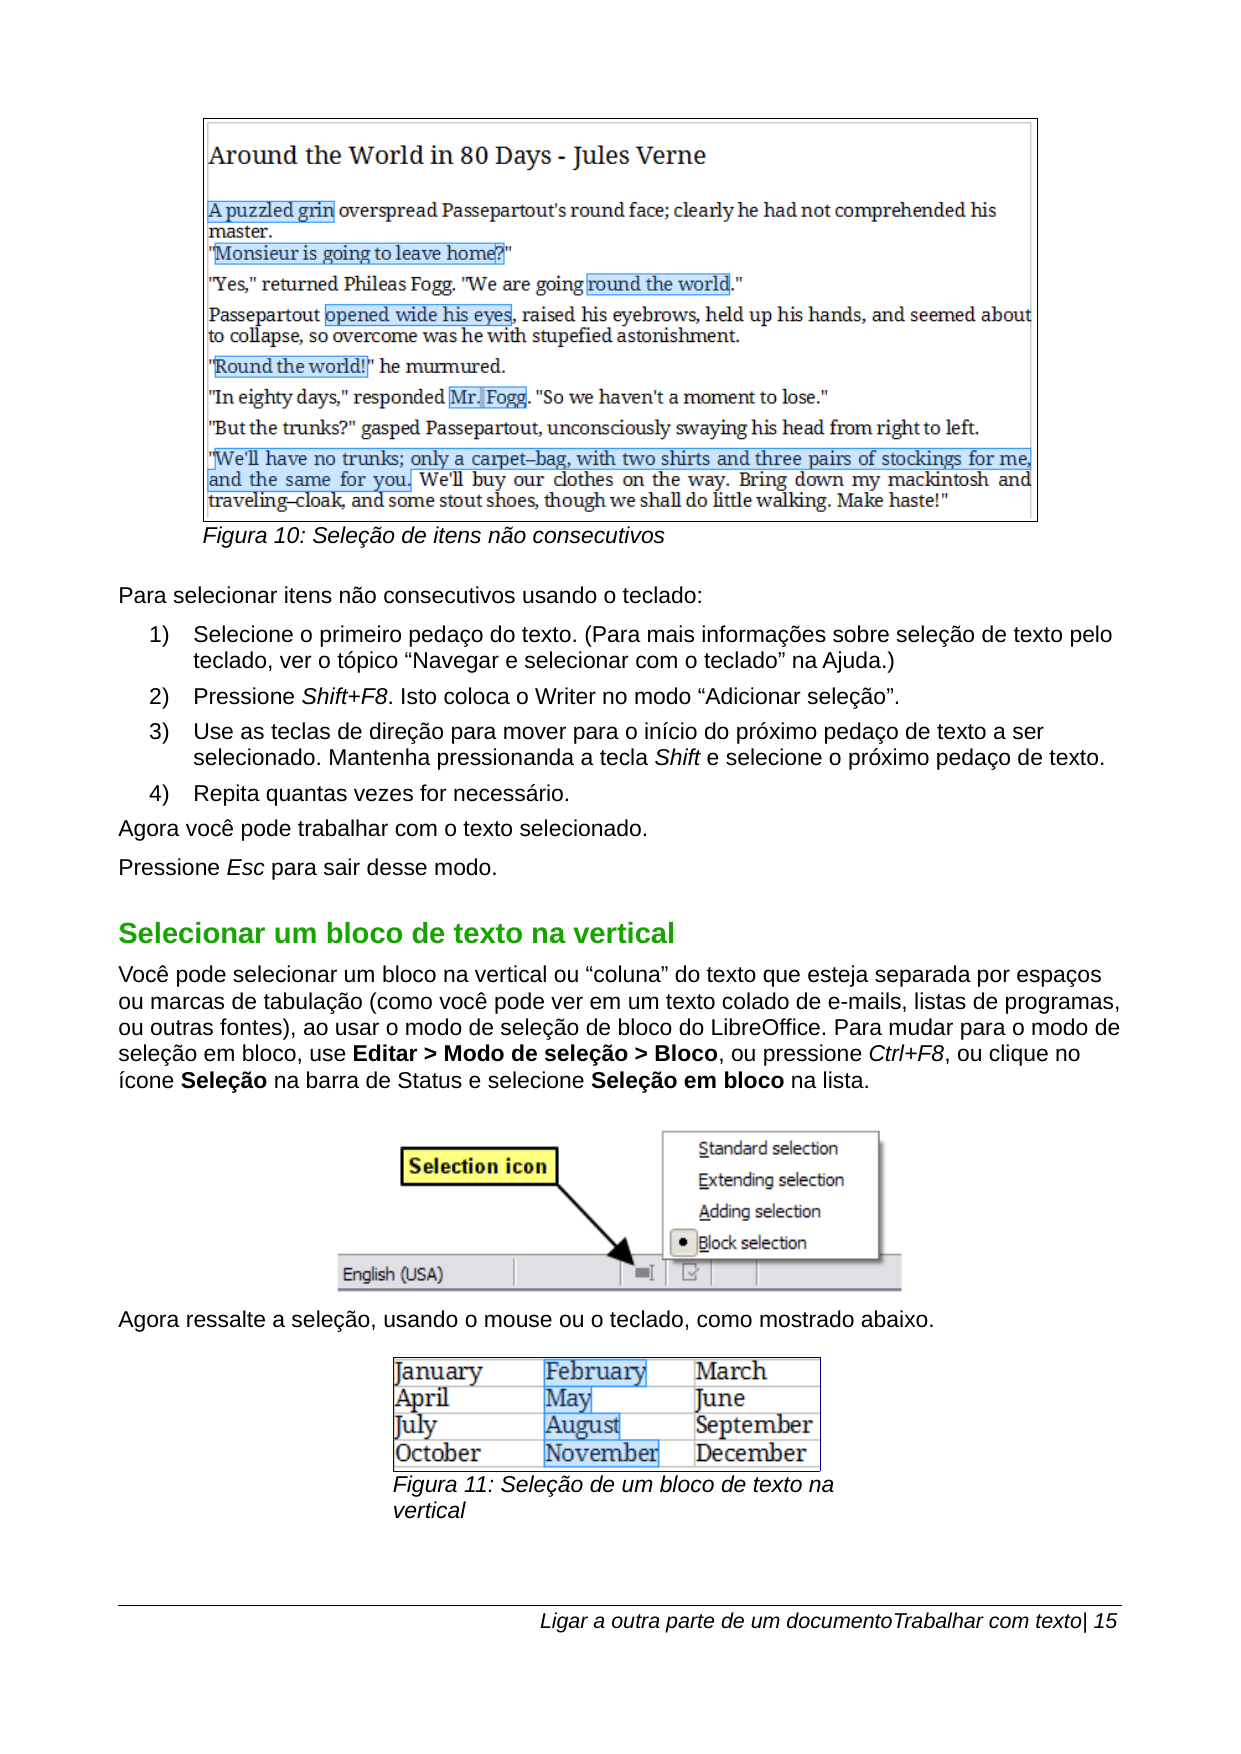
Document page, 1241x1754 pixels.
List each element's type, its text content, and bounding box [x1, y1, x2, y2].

list Repita quantas vezes for necessário. [169, 779, 1122, 806]
text Para selecionar itens não consecutivos usando o teclado: [118, 582, 1122, 609]
subtitle Selecionar um bloco de texto na vertical [118, 916, 1122, 949]
list Use as teclas de direção para mover para o início do próximo pedaço de texto a ser selecionado. Mantenha pressionanda a tecla Shift e selecione o próximo pedaço de texto. [169, 718, 1122, 771]
picture [394, 1358, 820, 1471]
text Pressione Esc para sair desse modo. [118, 853, 1122, 880]
text Você pode selecionar um bloco na vertical ou “coluna” do texto que esteja separada por espaços ou marcas de tabulação (como você pode ver em um texto colado de e-mails, listas de programas, ou outras fontes), ao usar o modo de seleção de bloco do LibreOffice. Para mudar para o modo de seleção em bloco, use Editar > Modo de seleção > Bloco, ou pressione Ctrl+F8, ou clique no ícone Seleção na barra de Status e selecione Seleção em bloco na lista. [118, 961, 1122, 1093]
text Figura 10: Seleção de itens não consecutivos [202, 522, 1038, 548]
picture [206, 122, 1034, 518]
text Figura 11: Seleção de um bloco de texto na vertical [393, 1471, 848, 1524]
text Agora você pode trabalhar com o texto selecionado. [118, 815, 1122, 841]
text Agora ressalte a seleção, usando o mouse ou o teclado, como mostrado abaixo. [118, 1306, 1122, 1332]
list Selecione o primeiro pedaço do texto. (Para mais informações sobre seleção de texto pelo teclado, ver o tópico “Navegar e selecionar com o teclado” na Ajuda.) [169, 621, 1122, 674]
picture [335, 1117, 905, 1295]
list Pressione Shift+F8. Isto coloca o Writer no modo “Adicionar seleção”. [169, 683, 1122, 709]
